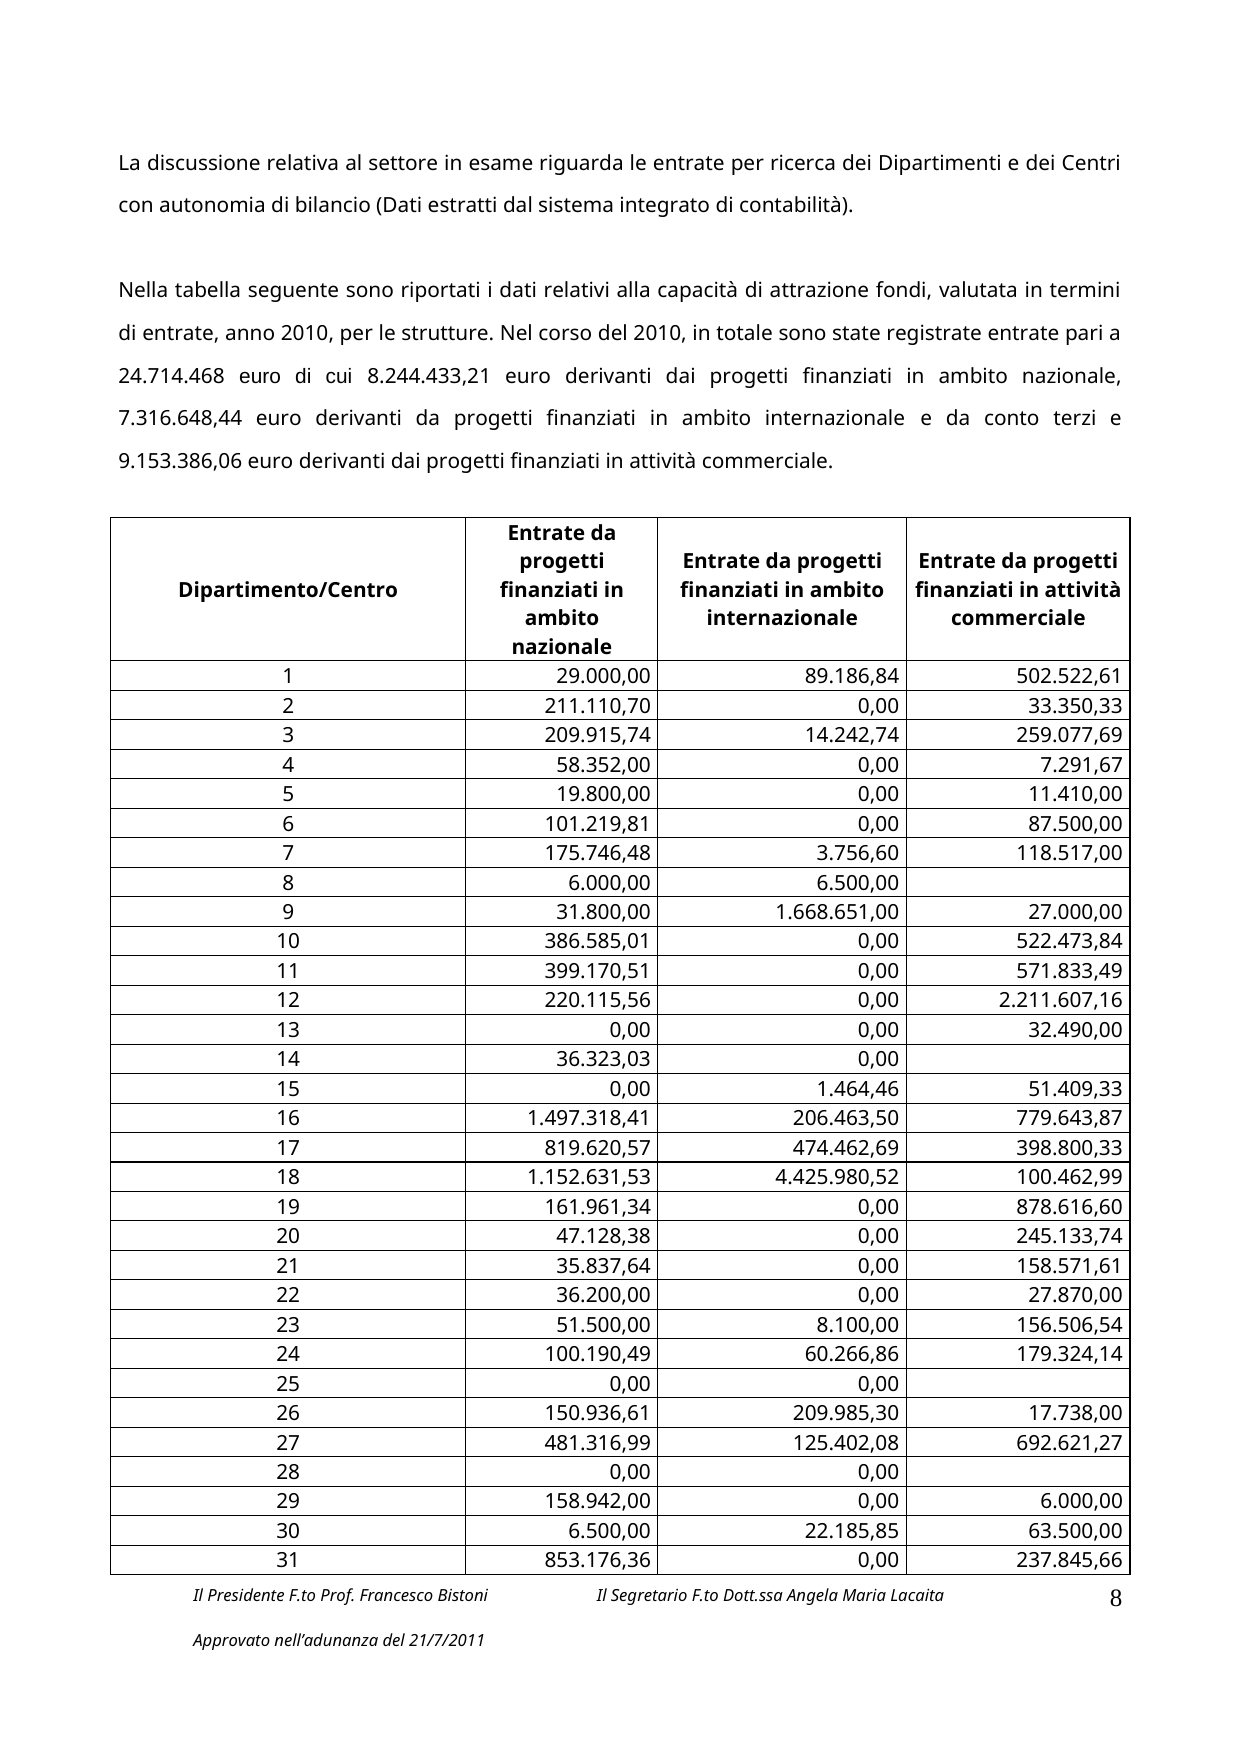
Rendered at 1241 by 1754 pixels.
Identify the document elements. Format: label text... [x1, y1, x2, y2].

table_cell 1.668.651,00 [658, 897, 906, 926]
table_cell 1.497.318,41 [466, 1104, 657, 1132]
table_cell 0,00 [658, 1457, 906, 1486]
table_cell 6.000,00 [907, 1487, 1129, 1515]
table_cell [907, 1457, 1129, 1486]
table_cell 209.985,30 [658, 1398, 906, 1427]
table_cell 0,00 [658, 956, 906, 984]
table_cell 8.100,00 [658, 1310, 906, 1338]
table_cell 29 [111, 1487, 465, 1515]
table_cell 27.870,00 [907, 1280, 1129, 1309]
table_cell 10 [111, 927, 465, 955]
table_cell 0,00 [658, 1045, 906, 1073]
table_header Entrate da progetti finanziati in attività commerciale [907, 518, 1129, 660]
table_cell 125.402,08 [658, 1428, 906, 1456]
table_cell 522.473,84 [907, 927, 1129, 955]
table_cell 0,00 [658, 809, 906, 837]
table_cell 15 [111, 1074, 465, 1102]
table_cell 0,00 [466, 1074, 657, 1102]
table_cell 0,00 [658, 779, 906, 808]
table_cell 25 [111, 1369, 465, 1397]
table_cell [907, 1369, 1129, 1397]
table_cell 100.462,99 [907, 1163, 1129, 1191]
table_cell 28 [111, 1457, 465, 1486]
table_cell 32.490,00 [907, 1015, 1129, 1043]
table_cell 398.800,33 [907, 1133, 1129, 1161]
table_cell 51.500,00 [466, 1310, 657, 1338]
table_cell 14.242,74 [658, 720, 906, 749]
table_cell 63.500,00 [907, 1516, 1129, 1544]
table_cell 0,00 [658, 1546, 906, 1574]
table_cell 101.219,81 [466, 809, 657, 837]
table_cell 22.185,85 [658, 1516, 906, 1544]
table_cell 17 [111, 1133, 465, 1161]
table_cell 0,00 [658, 927, 906, 955]
table_cell 0,00 [658, 1487, 906, 1515]
table_cell 19.800,00 [466, 779, 657, 808]
table_cell 179.324,14 [907, 1339, 1129, 1368]
table_cell 14 [111, 1045, 465, 1073]
table_cell 0,00 [658, 691, 906, 719]
table_cell 0,00 [658, 1251, 906, 1279]
table_cell 6 [111, 809, 465, 837]
table_cell 35.837,64 [466, 1251, 657, 1279]
table_cell 13 [111, 1015, 465, 1043]
table_cell 158.942,00 [466, 1487, 657, 1515]
table_cell 18 [111, 1163, 465, 1191]
table_cell 386.585,01 [466, 927, 657, 955]
table_cell 161.961,34 [466, 1192, 657, 1220]
table_cell 3 [111, 720, 465, 749]
table_cell 878.616,60 [907, 1192, 1129, 1220]
table_header Dipartimento/Centro [111, 518, 465, 660]
table_cell 31 [111, 1546, 465, 1574]
table_cell 474.462,69 [658, 1133, 906, 1161]
table_cell 237.845,66 [907, 1546, 1129, 1574]
table_cell 7.291,67 [907, 750, 1129, 778]
table_header Entrate da progetti finanziati in ambito internazionale [658, 518, 906, 660]
table_cell 571.833,49 [907, 956, 1129, 984]
table_cell 7 [111, 838, 465, 867]
table_cell 31.800,00 [466, 897, 657, 926]
table_cell 502.522,61 [907, 661, 1129, 690]
table_cell 220.115,56 [466, 986, 657, 1014]
table_cell 4.425.980,52 [658, 1163, 906, 1191]
table_cell 21 [111, 1251, 465, 1279]
table_cell 11 [111, 956, 465, 984]
table_cell 26 [111, 1398, 465, 1427]
table_cell 6.500,00 [658, 868, 906, 896]
table_cell 0,00 [466, 1015, 657, 1043]
table_cell 1 [111, 661, 465, 690]
table_cell [907, 868, 1129, 896]
text La discussione relativa al settore in esame riguarda le entrate per ricerca dei Dipartimenti e dei Centri con autonomia di bilancio (Dati estratti dal sistema integrato di contabilità). [118, 148, 1122, 219]
table_cell 5 [111, 779, 465, 808]
table_cell 4 [111, 750, 465, 778]
table_cell 0,00 [658, 1192, 906, 1220]
table_cell [907, 1045, 1129, 1073]
table_cell 22 [111, 1280, 465, 1309]
table_cell 156.506,54 [907, 1310, 1129, 1338]
table_cell 118.517,00 [907, 838, 1129, 867]
table_cell 0,00 [658, 1221, 906, 1250]
table_cell 0,00 [658, 1015, 906, 1043]
table_cell 150.936,61 [466, 1398, 657, 1427]
table_cell 20 [111, 1221, 465, 1250]
table_cell 1.464,46 [658, 1074, 906, 1102]
table_cell 2 [111, 691, 465, 719]
table_cell 89.186,84 [658, 661, 906, 690]
table_cell 58.352,00 [466, 750, 657, 778]
table_cell 0,00 [658, 1369, 906, 1397]
table_cell 0,00 [658, 1280, 906, 1309]
table_cell 819.620,57 [466, 1133, 657, 1161]
table_cell 8 [111, 868, 465, 896]
table_cell 27 [111, 1428, 465, 1456]
table_cell 30 [111, 1516, 465, 1544]
table_cell 245.133,74 [907, 1221, 1129, 1250]
table_cell 0,00 [658, 750, 906, 778]
table_cell 2.211.607,16 [907, 986, 1129, 1014]
table_cell 100.190,49 [466, 1339, 657, 1368]
table_cell 1.152.631,53 [466, 1163, 657, 1191]
table_cell 36.323,03 [466, 1045, 657, 1073]
table_cell 60.266,86 [658, 1339, 906, 1368]
text Nella tabella seguente sono riportati i dati relativi alla capacità di attrazione fondi, valutata in termini di entrate, anno 2010, per le strutture. Nel corso del 2010, in totale sono state registrate entrate pari a 24.714.468 euro di cui 8.244.433,21 euro derivanti dai progetti finanziati in ambito nazionale, 7.316.648,44 euro derivanti da progetti finanziati in ambito internazionale e da conto terzi e 9.153.386,06 euro derivanti dai progetti finanziati in attività commerciale. [118, 276, 1122, 474]
table_cell 29.000,00 [466, 661, 657, 690]
table_cell 51.409,33 [907, 1074, 1129, 1102]
table_cell 16 [111, 1104, 465, 1132]
table_cell 24 [111, 1339, 465, 1368]
table_cell 692.621,27 [907, 1428, 1129, 1456]
table_cell 23 [111, 1310, 465, 1338]
table_cell 853.176,36 [466, 1546, 657, 1574]
table_cell 12 [111, 986, 465, 1014]
table_cell 158.571,61 [907, 1251, 1129, 1279]
table_cell 17.738,00 [907, 1398, 1129, 1427]
table_cell 399.170,51 [466, 956, 657, 984]
table_cell 36.200,00 [466, 1280, 657, 1309]
table_cell 33.350,33 [907, 691, 1129, 719]
table_cell 779.643,87 [907, 1104, 1129, 1132]
table_cell 211.110,70 [466, 691, 657, 719]
table_cell 206.463,50 [658, 1104, 906, 1132]
table_cell 6.500,00 [466, 1516, 657, 1544]
table_cell 481.316,99 [466, 1428, 657, 1456]
table_cell 259.077,69 [907, 720, 1129, 749]
table_cell 9 [111, 897, 465, 926]
table_cell 0,00 [466, 1457, 657, 1486]
table_cell 175.746,48 [466, 838, 657, 867]
table_cell 47.128,38 [466, 1221, 657, 1250]
table_cell 87.500,00 [907, 809, 1129, 837]
table_cell 0,00 [658, 986, 906, 1014]
table_cell 11.410,00 [907, 779, 1129, 808]
table_cell 0,00 [466, 1369, 657, 1397]
table_header Entrate da progetti finanziati in ambito nazionale [466, 518, 657, 660]
table_cell 27.000,00 [907, 897, 1129, 926]
table_cell 19 [111, 1192, 465, 1220]
table_cell 3.756,60 [658, 838, 906, 867]
table_cell 6.000,00 [466, 868, 657, 896]
table_cell 209.915,74 [466, 720, 657, 749]
